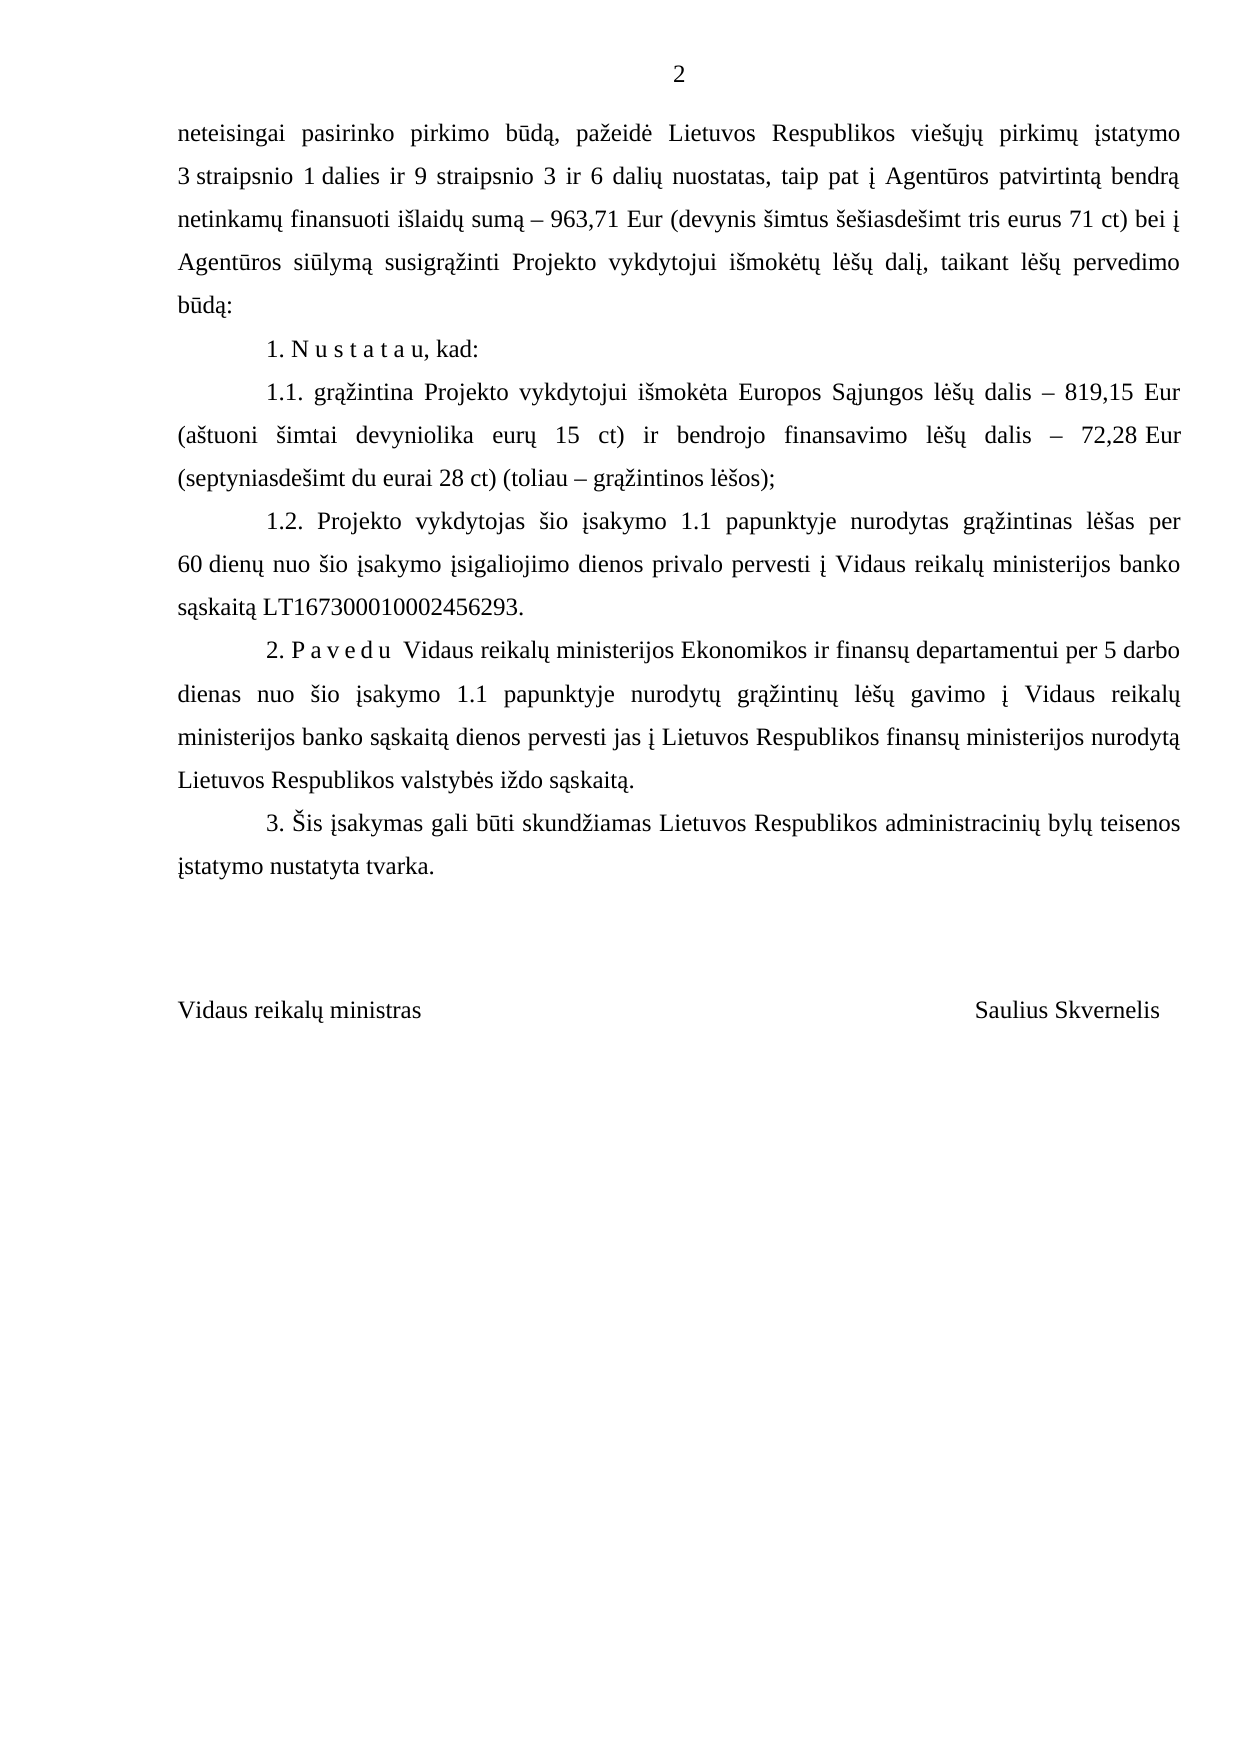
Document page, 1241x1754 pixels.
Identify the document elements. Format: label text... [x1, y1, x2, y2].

text 1.2. Projekto vykdytojas šio įsakymo 1.1 papunktyje nurodytas grąžintinas lėšas per 60 dienų nuo šio įsakymo įsigaliojimo dienos privalo pervesti į Vidaus reikalų ministerijos banko sąskaitą LT167300010002456293. [177, 506, 1181, 621]
text 1. N u s t a t a u, kad: [177, 334, 1181, 362]
text Vidaus reikalų ministras Saulius Skvernelis [177, 995, 1167, 1024]
text 1.1. grąžintina Projekto vykdytojui išmokėta Europos Sąjungos lėšų dalis – 819,15 Eur (aštuoni šimtai devyniolika eurų 15 ct) ir bendrojo finansavimo lėšų dalis – 72,28 Eur (septyniasdešimt du eurai 28 ct) (toliau – grąžintinos lėšos); [177, 377, 1181, 492]
text 3. Šis įsakymas gali būti skundžiamas Lietuvos Respublikos administracinių bylų teisenos įstatymo nustatyta tvarka. [177, 808, 1181, 880]
text 2. Pavedu Vidaus reikalų ministerijos Ekonomikos ir finansų departamentui per 5 darbo dienas nuo šio įsakymo 1.1 papunktyje nurodytų grąžintinų lėšų gavimo į Vidaus reikalų ministerijos banko sąskaitą dienos pervesti jas į Lietuvos Respublikos finansų ministerijos nurodytą Lietuvos Respublikos valstybės iždo sąskaitą. [177, 636, 1181, 794]
text neteisingai pasirinko pirkimo būdą, pažeidė Lietuvos Respublikos viešųjų pirkimų įstatymo 3 straipsnio 1 dalies ir 9 straipsnio 3 ir 6 dalių nuostatas, taip pat į Agentūros patvirtintą bendrą netinkamų finansuoti išlaidų sumą – 963,71 Eur (devynis šimtus šešiasdešimt tris eurus 71 ct) bei į Agentūros siūlymą susigrąžinti Projekto vykdytojui išmokėtų lėšų dalį, taikant lėšų pervedimo būdą: [177, 118, 1181, 319]
